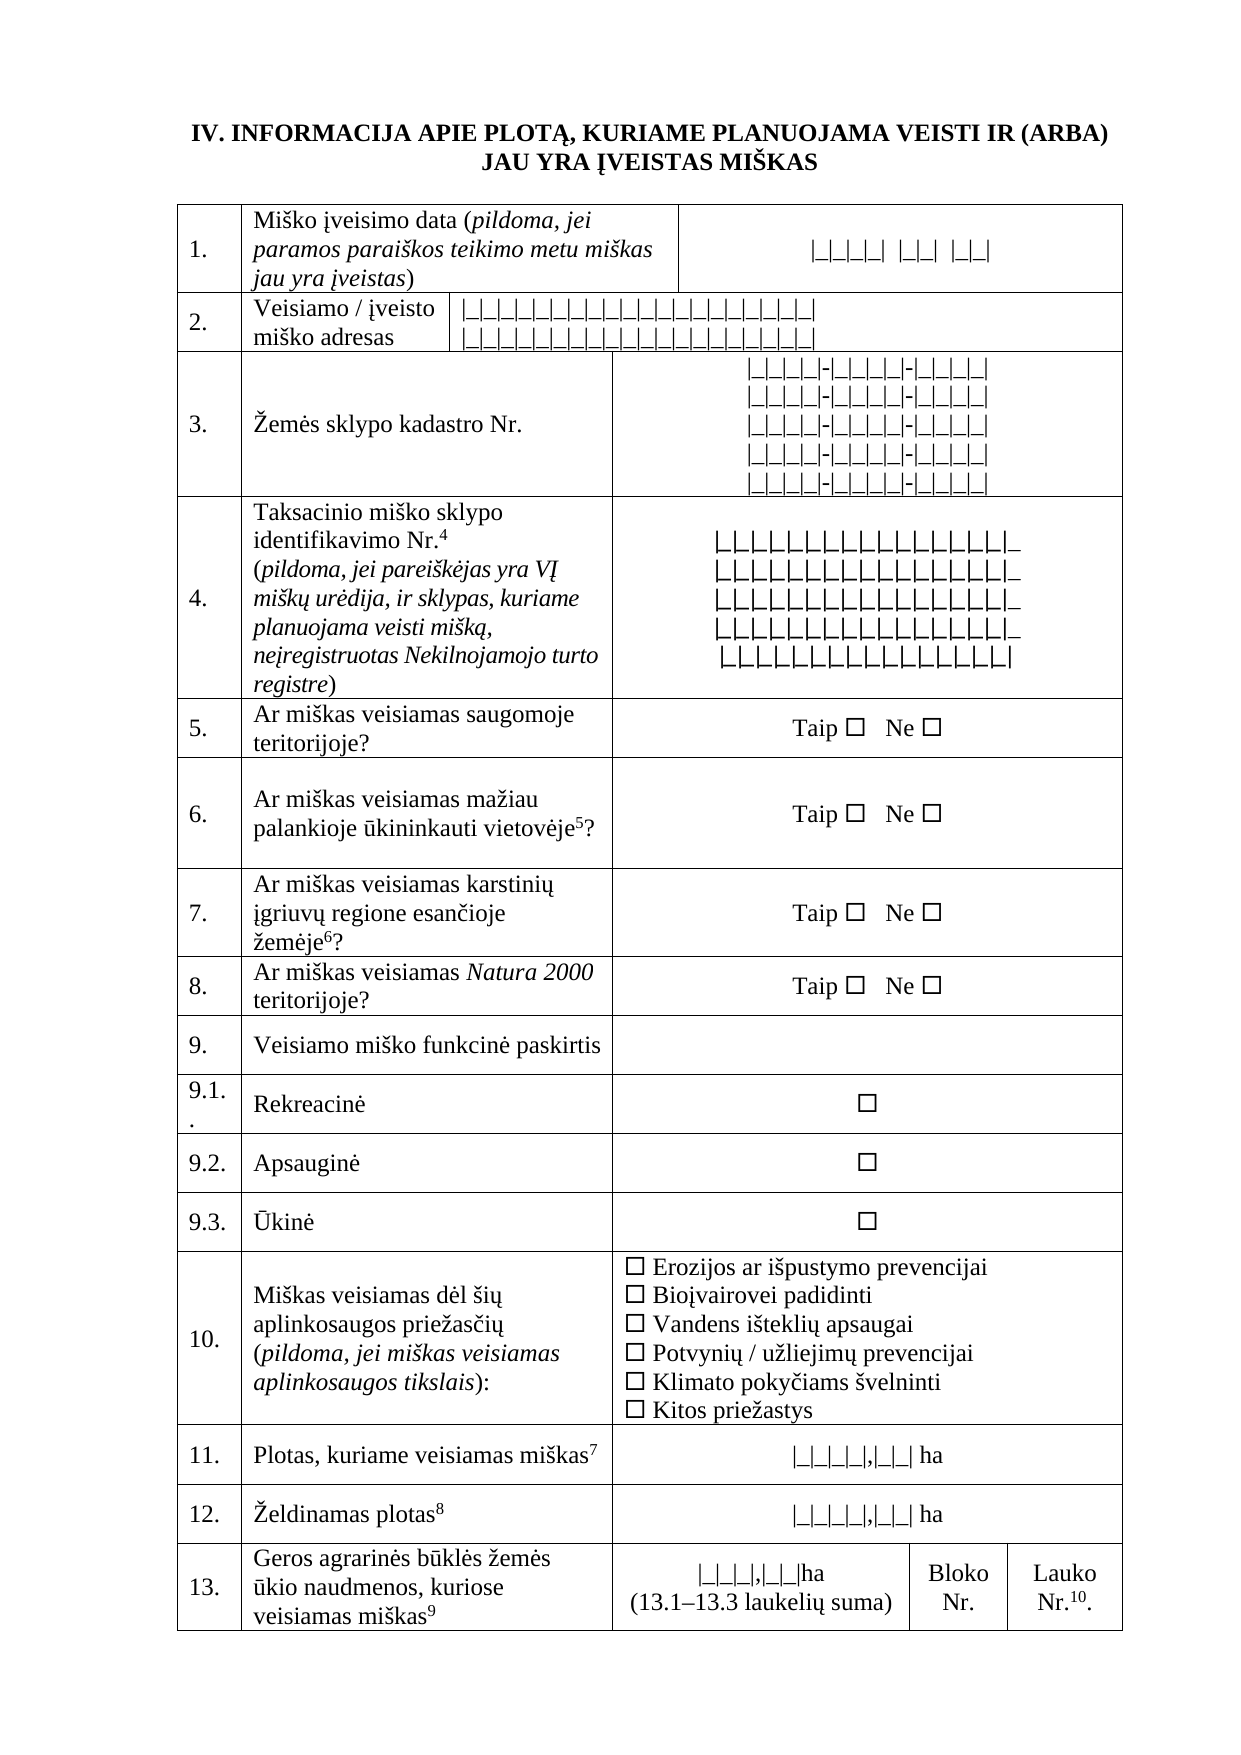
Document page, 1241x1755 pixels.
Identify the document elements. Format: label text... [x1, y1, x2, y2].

table_header 1. [178, 205, 241, 292]
table_cell Geros agrarinės būklės žemės ūkio naudmenos, kuriose veisiamas miškas9 [242, 1544, 612, 1630]
table_cell 5. [178, 699, 241, 757]
table_cell 7. [178, 869, 241, 956]
table_cell Rekreacinė [242, 1075, 612, 1133]
table_cell |_|_|_|_|,|_|_| ha [613, 1485, 1122, 1542]
table_cell 6. [178, 758, 241, 868]
table_cell Želdinamas plotas8 [242, 1485, 612, 1542]
table_cell Ar miškas veisiamas karstinių įgriuvų regione esančioje žemėje6? [242, 869, 612, 956]
table_cell 8. [178, 957, 241, 1014]
table_cell Plotas, kuriame veisiamas miškas7 [242, 1425, 612, 1483]
table_cell [] Erozijos ar išpustymo prevencijai [] Bioįvairovei padidinti [] Vandens išteklių apsaugai [] Potvynių / užliejimų prevencijai [] Klimato pokyčiams švelninti [] Kitos priežastys [613, 1252, 1122, 1424]
table_cell Apsauginė [242, 1134, 612, 1192]
table_cell [] [613, 1134, 1122, 1192]
table_cell Taip [] Ne [] [613, 758, 1122, 868]
table_cell Ar miškas veisiamas Natura 2000 teritorijoje? [242, 957, 612, 1014]
table_cell [] [613, 1193, 1122, 1251]
table_cell |_|_|_|_|_|_|_|_|_|_|_|_|_|_|_|_|_|_|_|_| |_|_|_|_|_|_|_|_|_|_|_|_|_|_|_|_|_|_|_|_| [450, 293, 1122, 351]
table_cell 2. [178, 293, 241, 351]
table_cell Ar miškas veisiamas mažiau palankioje ūkininkauti vietovėje5? [242, 758, 612, 868]
text IV. INFORMACIJA APIE plotą, kuriame planuojama VEISTI ir (arba) JAU YRA įveistas miškas [177, 118, 1122, 176]
table_cell [] [613, 1075, 1122, 1133]
table_cell Ar miškas veisiamas saugomoje teritorijoje? [242, 699, 612, 757]
table_cell Taip [] Ne [] [613, 869, 1122, 956]
table_cell Bloko Nr. [910, 1544, 1007, 1630]
table_cell Taip [] Ne [] [613, 699, 1122, 757]
table_cell Veisiamo / įveisto miško adresas [242, 293, 449, 351]
table_cell Ūkinė [242, 1193, 612, 1251]
table_cell 9.3. [178, 1193, 241, 1251]
table_cell Žemės sklypo kadastro Nr. [242, 352, 612, 496]
table_cell 9. [178, 1016, 241, 1074]
table_cell |_|_|_|_|-|_|_|_|_|-|_|_|_|_| |_|_|_|_|-|_|_|_|_|-|_|_|_|_| |_|_|_|_|-|_|_|_|_|-|_|_|_|_| |_|_|_|_|-|_|_|_|_|-|_|_|_|_| |_|_|_|_|-|_|_|_|_|-|_|_|_|_| [613, 352, 1122, 496]
table_cell 13. [178, 1544, 241, 1630]
table_cell [613, 1016, 1122, 1074]
table_cell 11. [178, 1425, 241, 1483]
table_cell 12. [178, 1485, 241, 1542]
table_cell Lauko Nr.10. [1008, 1544, 1122, 1630]
table_cell Miškas veisiamas dėl šių aplinkosaugos priežasčių (pildoma, jei miškas veisiamas aplinkosaugos tikslais): [242, 1252, 612, 1424]
table_cell |_|_|_|,|_|_|ha (13.1–13.3 laukelių suma) [613, 1544, 909, 1630]
table_header |_|_|_|_| |_|_| |_|_| [679, 205, 1122, 292]
table_cell Taksacinio miško sklypo identifikavimo Nr.4 (pildoma, jei pareiškėjas yra VĮ miškų urėdija, ir sklypas, kuriame planuojama veisti mišką, neįregistruotas Nekilnojamojo turto registre) [242, 497, 612, 698]
table_cell 10. [178, 1252, 241, 1424]
table_cell Taip [] Ne [] [613, 957, 1122, 1014]
table_cell 3. [178, 352, 241, 496]
table_cell Veisiamo miško funkcinė paskirtis [242, 1016, 612, 1074]
table_cell |_|_|_|_|,|_|_| ha [613, 1425, 1122, 1483]
table_cell |_|_|_|_|_|_|_|_|_|_|_|_|_|_|_|_|_ |_|_|_|_|_|_|_|_|_|_|_|_|_|_|_|_|_ |_|_|_|_|_|_|_|_|_|_|_|_|_|_|_|_|_ |_|_|_|_|_|_|_|_|_|_|_|_|_|_|_|_|_ |_|_|_|_|_|_|_|_|_|_|_|_|_|_|_|_| [613, 497, 1122, 698]
table_header Miško įveisimo data (pildoma, jei paramos paraiškos teikimo metu miškas jau yra įveistas) [242, 205, 678, 292]
table_cell 9.1. . [178, 1075, 241, 1133]
table_cell 9.2. [178, 1134, 241, 1192]
table_cell 4. [178, 497, 241, 698]
